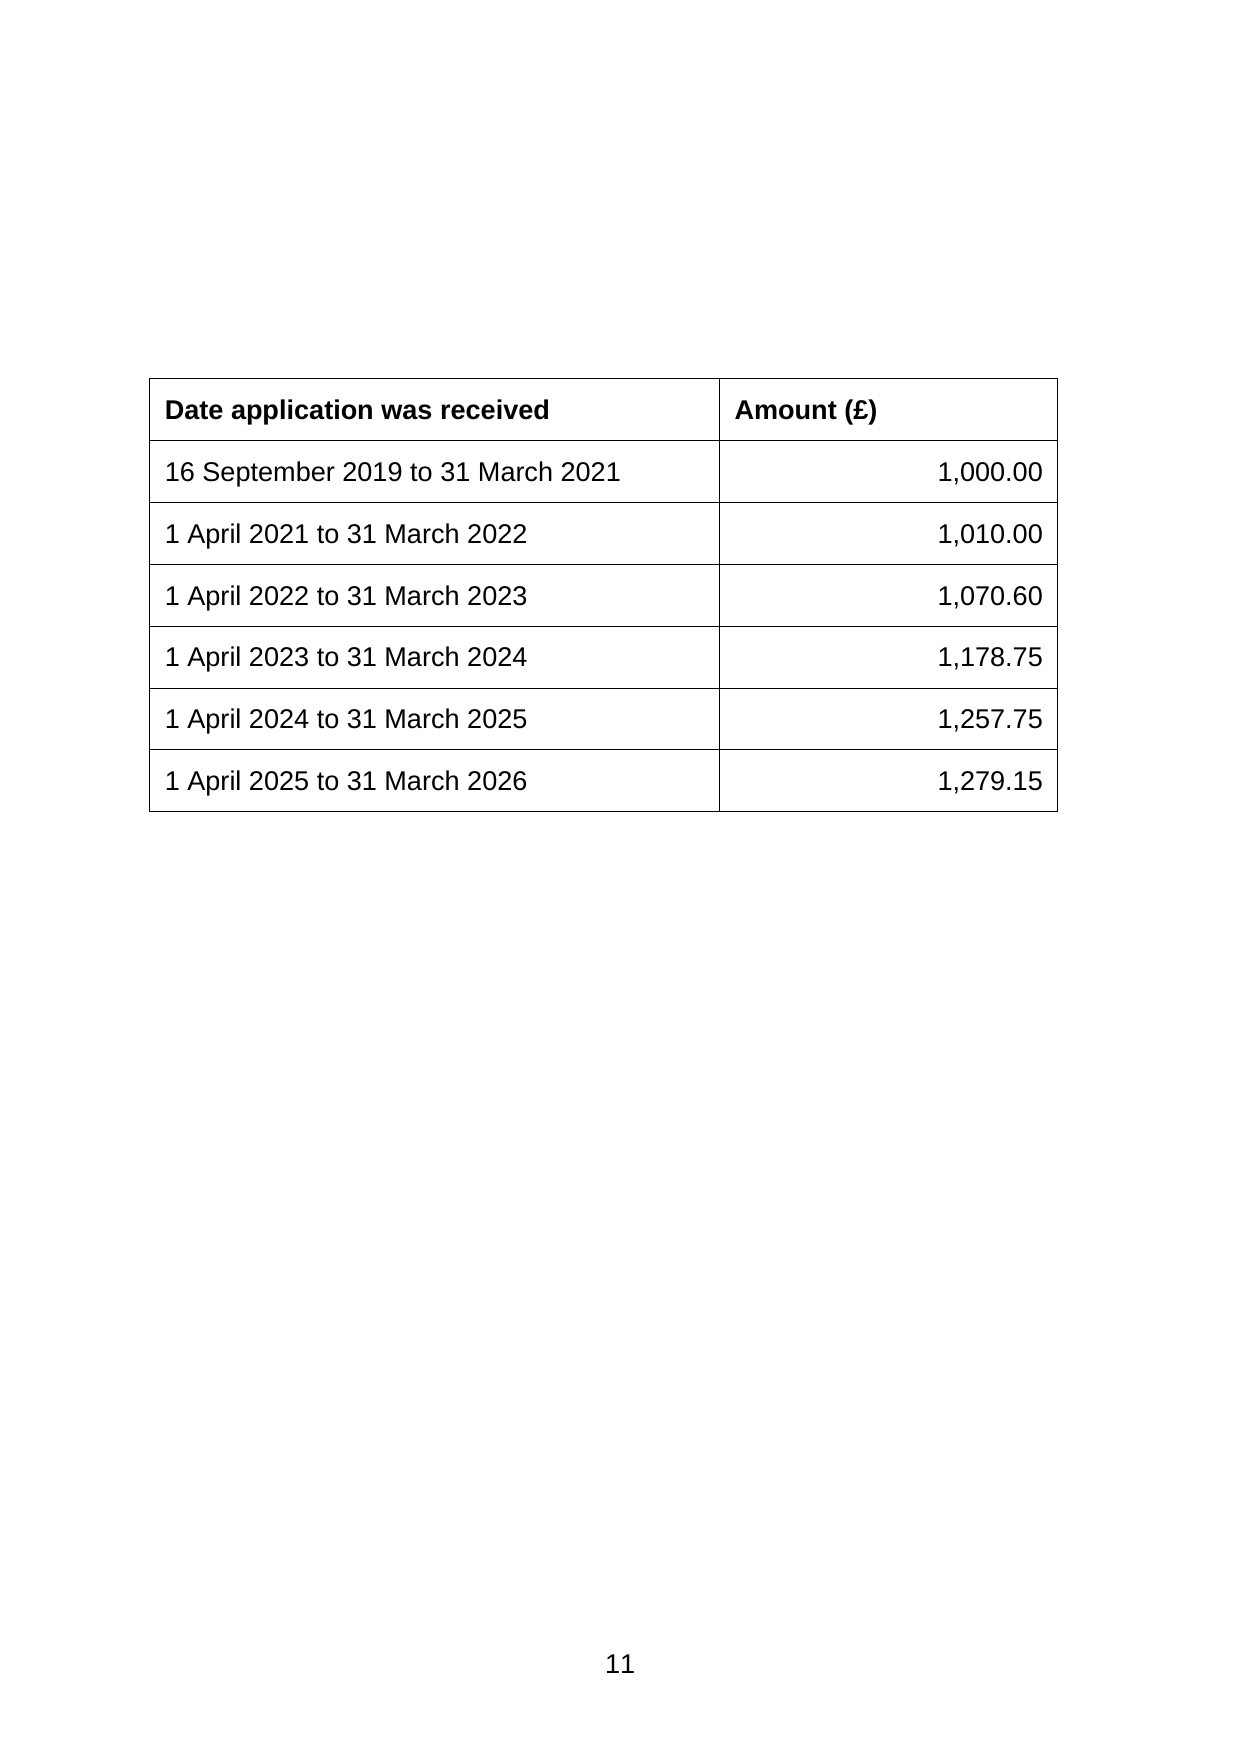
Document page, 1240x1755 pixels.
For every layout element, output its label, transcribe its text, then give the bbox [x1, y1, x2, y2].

table_cell 1,279.15 [720, 750, 1057, 811]
table_cell 1 April 2025 to 31 March 2026 [150, 750, 719, 811]
table_cell 1,178.75 [720, 627, 1057, 687]
table_cell 16 September 2019 to 31 March 2021 [150, 441, 719, 502]
table_cell 1,257.75 [720, 689, 1057, 749]
table_header Amount (£) [720, 379, 1057, 440]
table_cell 1 April 2022 to 31 March 2023 [150, 565, 719, 626]
table_cell 1 April 2024 to 31 March 2025 [150, 689, 719, 749]
table_cell 1,070.60 [720, 565, 1057, 626]
table_cell 1 April 2021 to 31 March 2022 [150, 503, 719, 564]
table_cell 1,010.00 [720, 503, 1057, 564]
table_cell 1 April 2023 to 31 March 2024 [150, 627, 719, 687]
table_cell 1,000.00 [720, 441, 1057, 502]
table_header Date application was received [150, 379, 719, 440]
